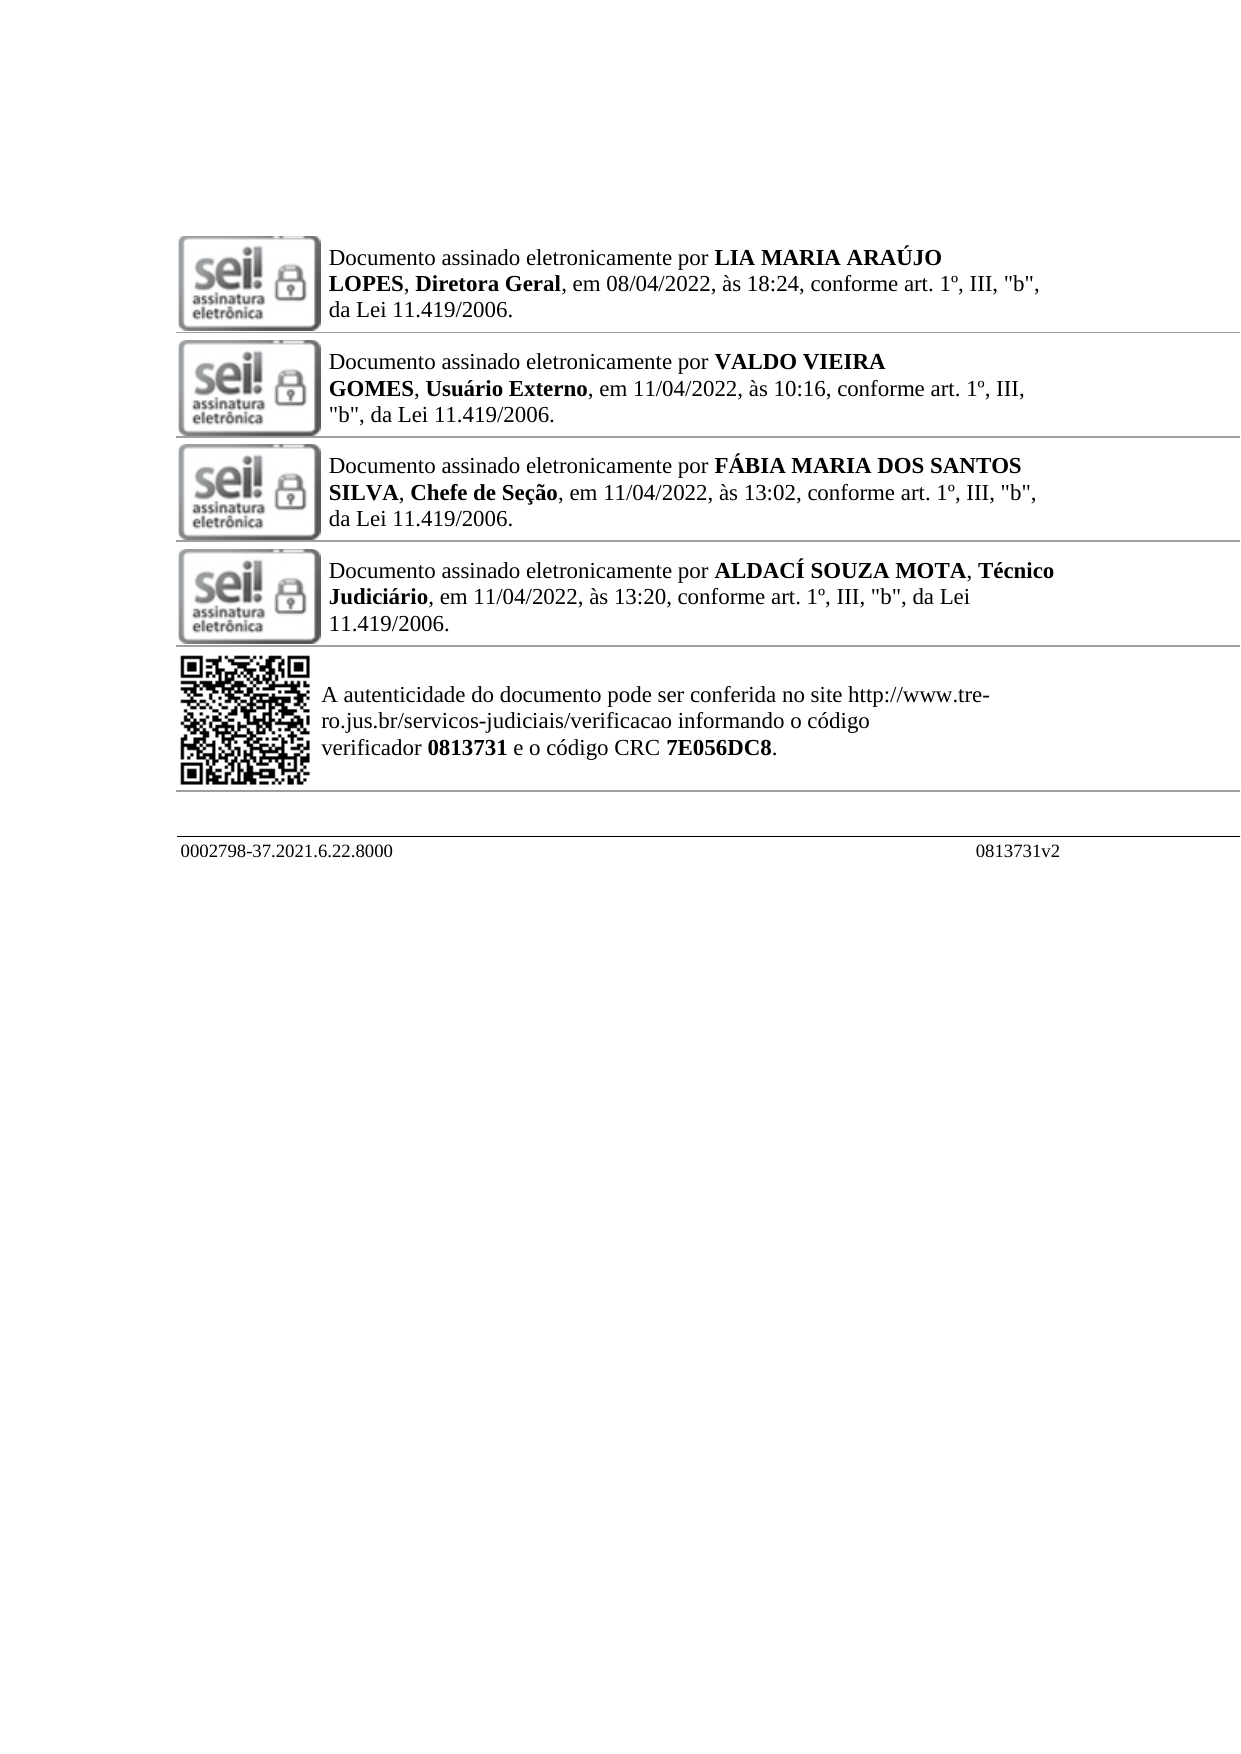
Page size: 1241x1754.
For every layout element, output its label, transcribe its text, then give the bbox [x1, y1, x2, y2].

table_header [177, 235, 327, 332]
table_header Documento assinado eletronicamente por VALDO VIEIRA GOMES, Usuário Externo, em 11/04/2022, às 10:16, conforme art. 1º, III, "b", da Lei 11.419/2006. [327, 339, 1063, 436]
table_header Documento assinado eletronicamente por LIA MARIA ARAÚJO LOPES, Diretora Geral, em 08/04/2022, às 18:24, conforme art. 1º, III, "b", da Lei 11.419/2006. [327, 235, 1063, 332]
table_header 0002798-37.2021.6.22.8000 [177, 837, 620, 864]
table_header [177, 548, 327, 645]
table_header Documento assinado eletronicamente por ALDACÍ SOUZA MOTA, Técnico Judiciário, em 11/04/2022, às 13:20, conforme art. 1º, III, "b", da Lei 11.419/2006. [327, 548, 1063, 645]
table_header [177, 652, 319, 789]
table_header 0813731v2 [620, 837, 1063, 864]
table_header A autenticidade do documento pode ser conferida no site http://www.tre-ro.jus.br/servicos-judiciais/verificacao informando o código verificador 0813731 e o código CRC 7E056DC8. [319, 652, 1063, 789]
table_header [177, 443, 327, 540]
table_header [177, 339, 327, 436]
table_header Documento assinado eletronicamente por FÁBIA MARIA DOS SANTOS SILVA, Chefe de Seção, em 11/04/2022, às 13:02, conforme art. 1º, III, "b", da Lei 11.419/2006. [327, 443, 1063, 540]
